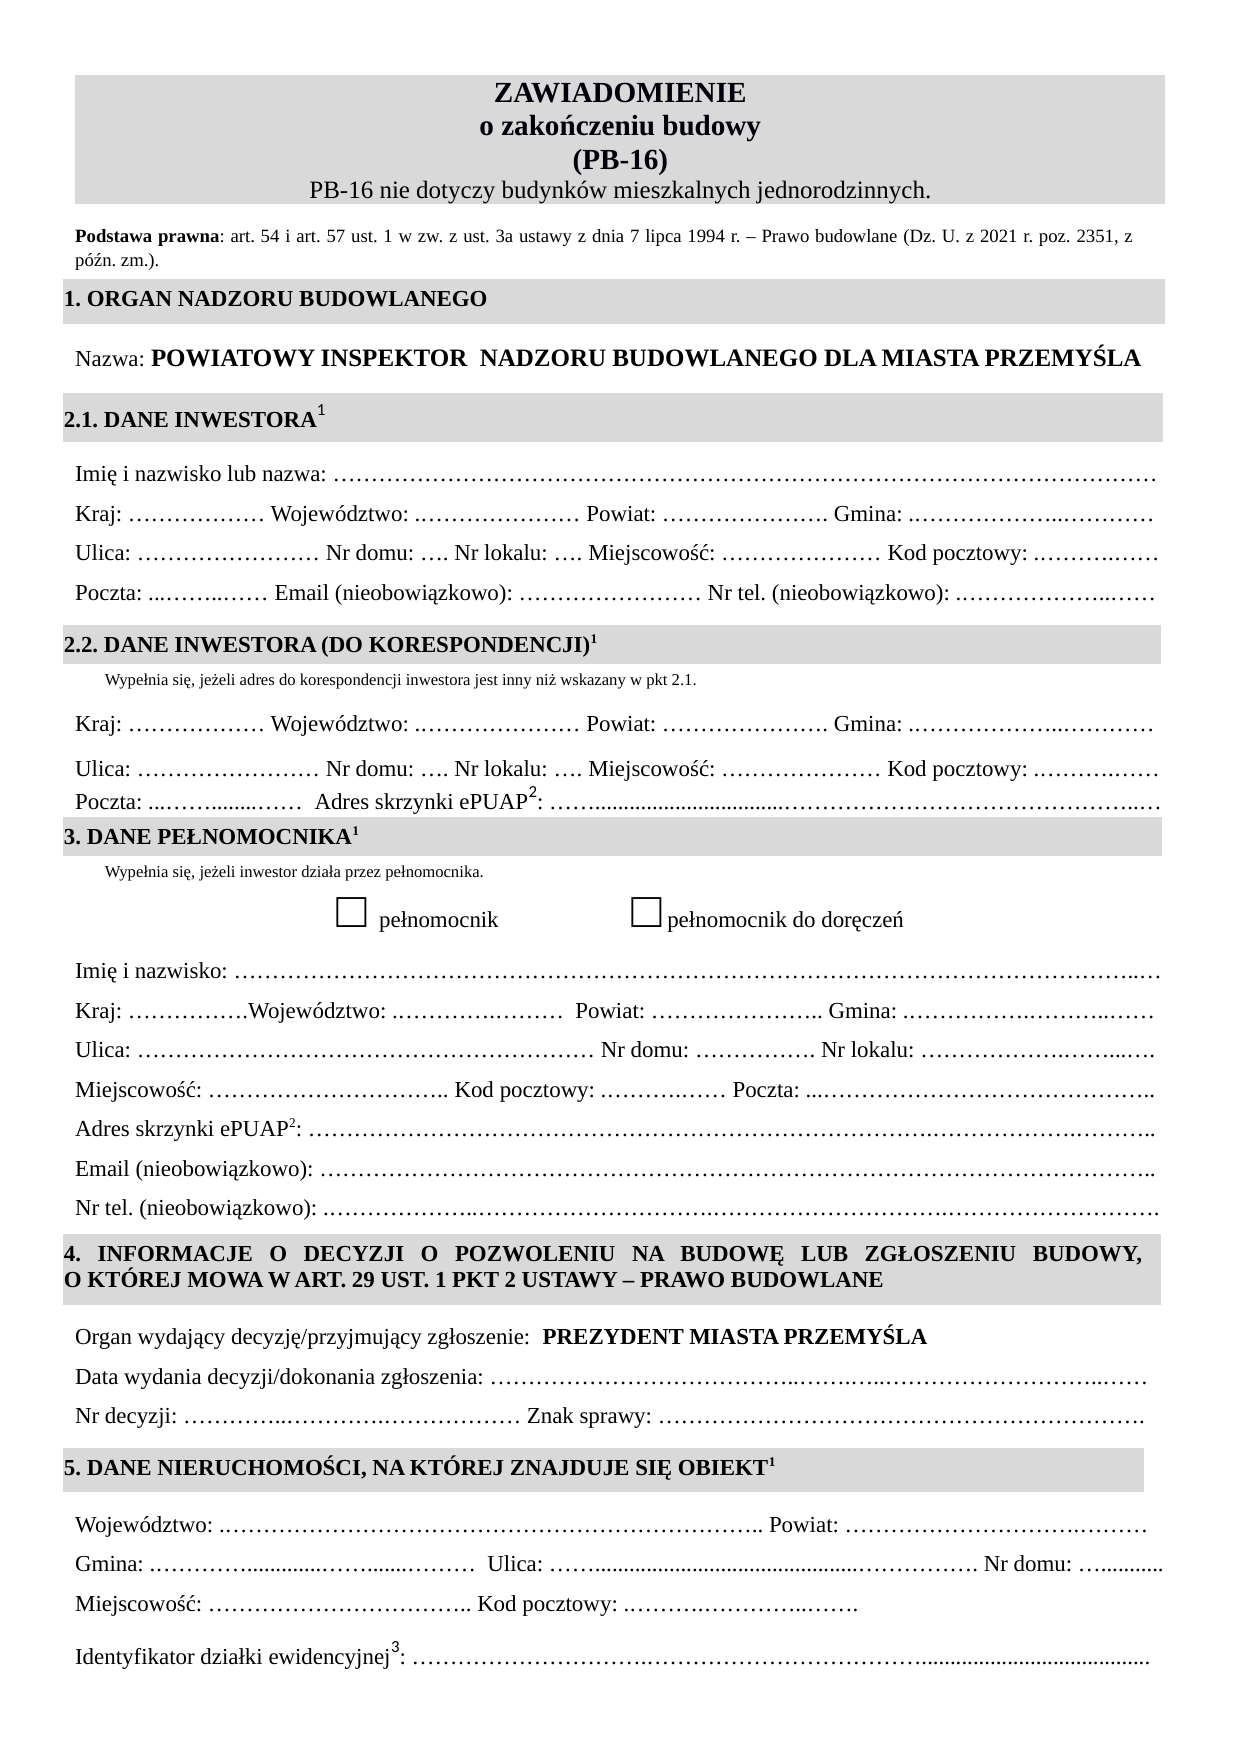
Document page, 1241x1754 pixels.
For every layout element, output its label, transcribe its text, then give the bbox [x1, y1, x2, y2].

text Organ wydający decyzję/przyjmujący zgłoszenie: PREZYDENT MIASTA PRZEMYŚLA Data wydania decyzji/dokonania zgłoszenia: …………………………………..…….…..………………………..…… Nr decyzji: …………..………….……………… Znak sprawy: ………………………………………………………. [75, 1323, 1165, 1429]
text Kraj: ……………… Województwo: .………………… Powiat: …………………. Gmina: .………………..………… [75, 710, 1165, 736]
text Nazwa: POWIATOWY INSPEKTOR NADZORU BUDOWLANEGO DLA MIASTA PRZEMYŚLA [75, 343, 1165, 372]
text Ulica: …………………… Nr domu: …. Nr lokalu: …. Miejscowość: ………………… Kod pocztowy: .……….…… Poczta: ...……........…… Adres skrzynki ePUAP: …….................................………………………………………..… [75, 755, 1165, 817]
text □ pełnomocnik □ pełnomocnik do doręczeń [75, 881, 1165, 939]
text ZAWIADOMIENIE [75, 75, 1165, 108]
text o zakończeniu budowy [75, 108, 1165, 142]
text Województwo: .…………………………………………………………….. Powiat: ………………………….……… Gmina: .………….............…….......……… Ulica: ……..............................................……………. Nr domu: …........... Miejscowość: …………………………….. Kod pocztowy: .……….…………..……. [75, 1511, 1165, 1616]
table_header 3. DANE PEŁNOMOCNIKA1 [63, 817, 1162, 856]
text Imię i nazwisko lub nazwa: ……………………………………………………………………………………………… Kraj: ……………… Województwo: .………………… Powiat: …………………. Gmina: .………………..………… [75, 461, 1165, 526]
text Wypełnia się, jeżeli adres do korespondencji inwestora jest inny niż wskazany w pkt 2.1. [104, 670, 1165, 689]
text Wypełnia się, jeżeli inwestor działa przez pełnomocnika. [104, 862, 1165, 881]
table_header 2.1. DANE INWESTORA [63, 393, 1163, 442]
text Podstawa prawna: art. 54 i art. 57 ust. 1 w zw. z ust. 3a ustawy z dnia 7 lipca 1994 r. – Prawo budowlane (Dz. U. z 2021 r. poz. 2351, z późn. zm.). [75, 225, 1136, 270]
text Imię i nazwisko: ………………………………………………………………………………………………………..… Kraj: …………….Województwo: .………….……… Powiat: ………………….. Gmina: .…………….………..…… Ulica: …………………………………………………… Nr domu: ……………. Nr lokalu: ……………….……...…. Miejscowość: ………………………….. Kod pocztowy: .……….…… Poczta: ...…………………………………….. Adres skrzynki ePUAP2: ……………………………………………………………………….……………….……….. Email (nieobowiązkowo): ……………………………………………………………………………………………….. Nr tel. (nieobowiązkowo): .………………..………………………….………………………….………………………. [75, 957, 1165, 1221]
text (PB-16) [75, 142, 1165, 176]
text Ulica: …………………… Nr domu: …. Nr lokalu: …. Miejscowość: ………………… Kod pocztowy: .……….…… Poczta: ...……..…… Email (nieobowiązkowo): …………………… Nr tel. (nieobowiązkowo): .………………..…… [75, 539, 1165, 605]
text PB-16 nie dotyczy budynków mieszkalnych jednorodzinnych. [75, 176, 1165, 204]
table_header 4. INFORMACJE O DECYZJI O POZWOLENIU NA BUDOWĘ LUB ZGŁOSZENIU BUDOWY, O KTÓREJ MOWA W ART. 29 UST. 1 PKT 2 USTAWY – PRAWO BUDOWLANE [63, 1234, 1161, 1305]
table_header 2.2. DANE INWESTORA (DO KORESPONDENCJI)1 [63, 625, 1161, 664]
table_header 5. DANE NIERUCHOMOŚCI, NA KTÓREJ ZNAJDUJE SIĘ OBIEKT1 [63, 1448, 1144, 1492]
text Identyfikator działki ewidencyjnej: ………………………….………………………………........................................ [75, 1636, 1165, 1671]
table_header 1. ORGAN NADZORU BUDOWLANEGO [63, 279, 1165, 324]
